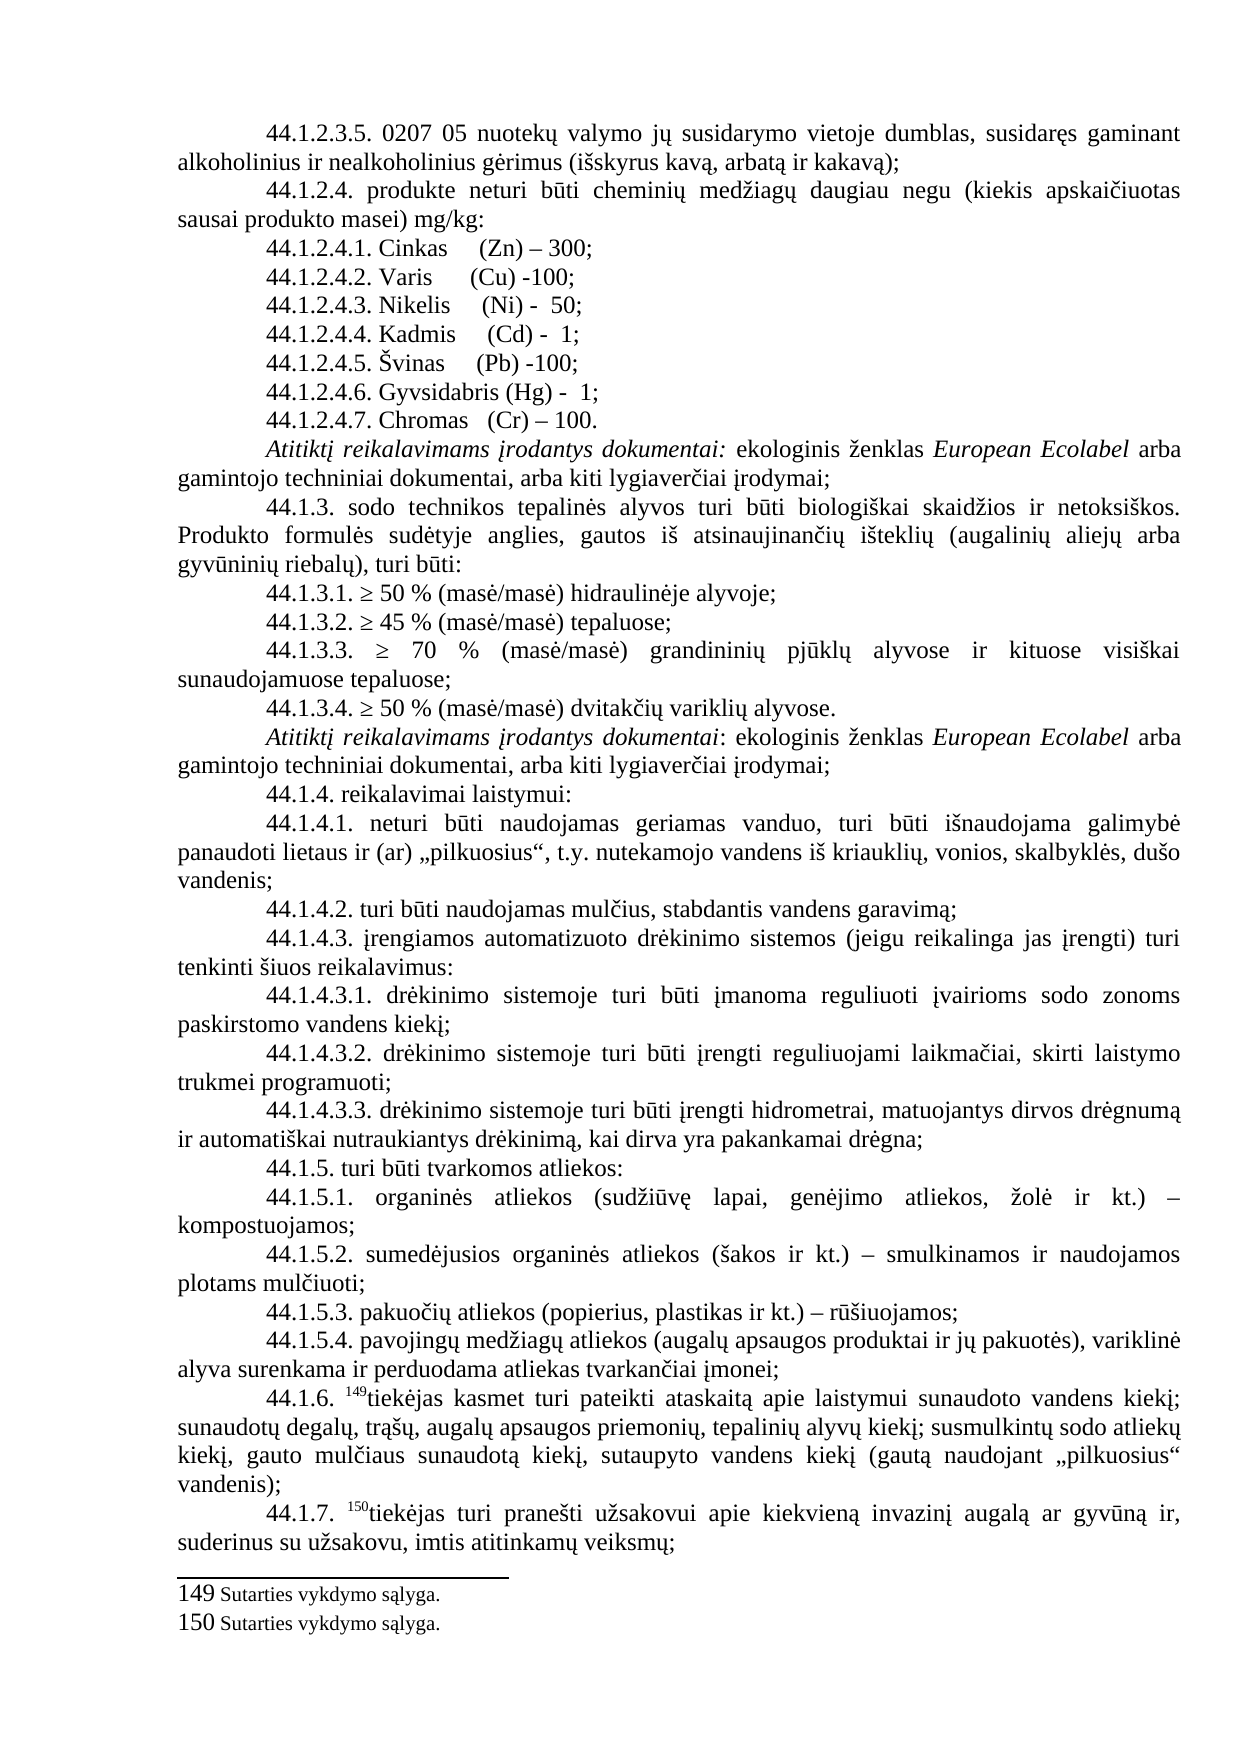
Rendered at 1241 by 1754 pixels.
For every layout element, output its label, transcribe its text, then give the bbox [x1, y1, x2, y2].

text 44.1.4.3.1. drėkinimo sistemoje turi būti įmanoma reguliuoti įvairioms sodo zonoms paskirstomo vandens kiekį; [177, 981, 1181, 1038]
text 44.1.7. tiekėjas turi pranešti užsakovui apie kiekvieną invazinį augalą ar gyvūną ir, suderinus su užsakovu, imtis atitinkamų veiksmų; [177, 1498, 1181, 1556]
text 44.1.2.3.5. 0207 05 nuotekų valymo jų susidarymo vietoje dumblas, susidaręs gaminant alkoholinius ir nealkoholinius gėrimus (išskyrus kavą, arbatą ir kakavą); [177, 118, 1181, 176]
text 44.1.3.1. ≥ 50 % (masė/masė) hidraulinėje alyvoje; [177, 578, 1181, 607]
text 44.1.5.3. pakuočių atliekos (popierius, plastikas ir kt.) – rūšiuojamos; [177, 1297, 1181, 1326]
text 44.1.5.2. sumedėjusios organinės atliekos (šakos ir kt.) – smulkinamos ir naudojamos plotams mulčiuoti; [177, 1239, 1181, 1297]
text 44.1.4.2. turi būti naudojamas mulčius, stabdantis vandens garavimą; [177, 894, 1181, 923]
text 44.1.6. tiekėjas kasmet turi pateikti ataskaitą apie laistymui sunaudoto vandens kiekį; sunaudotų degalų, trąšų, augalų apsaugos priemonių, tepalinių alyvų kiekį; susmulkintų sodo atliekų kiekį, gauto mulčiaus sunaudotą kiekį, sutaupyto vandens kiekį (gautą naudojant „pilkuosius“ vandenis); [177, 1383, 1181, 1498]
text 44.1.2.4.5. Švinas (Pb) -100; [177, 348, 1181, 377]
text 44.1.5.1. organinės atliekos (sudžiūvę lapai, genėjimo atliekos, žolė ir kt.) – kompostuojamos; [177, 1182, 1181, 1239]
text 44.1.2.4.6. Gyvsidabris (Hg) - 1; [177, 377, 1181, 406]
text 44.1.4.1. neturi būti naudojamas geriamas vanduo, turi būti išnaudojama galimybė panaudoti lietaus ir (ar) „pilkuosius“, t.y. nutekamojo vandens iš kriauklių, vonios, skalbyklės, dušo vandenis; [177, 808, 1181, 894]
text 44.1.3.2. ≥ 45 % (masė/masė) tepaluose; [177, 607, 1181, 636]
text 44.1.4.3.2. drėkinimo sistemoje turi būti įrengti reguliuojami laikmačiai, skirti laistymo trukmei programuoti; [177, 1038, 1181, 1096]
text 44.1.2.4.2. Varis (Cu) -100; [177, 262, 1181, 291]
text 44.1.2.4.7. Chromas (Cr) – 100. [177, 406, 1181, 434]
text 44.1.3.3. ≥ 70 % (masė/masė) grandininių pjūklų alyvose ir kituose visiškai sunaudojamuose tepaluose; [177, 636, 1181, 693]
text 44.1.2.4.4. Kadmis (Cd) - 1; [177, 319, 1181, 348]
text 44.1.3. sodo technikos tepalinės alyvos turi būti biologiškai skaidžios ir netoksiškos. Produkto formulės sudėtyje anglies, gautos iš atsinaujinančių išteklių (augalinių aliejų arba gyvūninių riebalų), turi būti: [177, 492, 1181, 578]
text Sutarties vykdymo sąlyga. [177, 1607, 1181, 1636]
text 44.1.5.4. pavojingų medžiagų atliekos (augalų apsaugos produktai ir jų pakuotės), variklinė alyva surenkama ir perduodama atliekas tvarkančiai įmonei; [177, 1326, 1181, 1383]
text Atitiktį reikalavimams įrodantys dokumentai: ekologinis ženklas European Ecolabel arba gamintojo techniniai dokumentai, arba kiti lygiaverčiai įrodymai; [177, 722, 1181, 779]
text Atitiktį reikalavimams įrodantys dokumentai: ekologinis ženklas European Ecolabel arba gamintojo techniniai dokumentai, arba kiti lygiaverčiai įrodymai; [177, 434, 1181, 492]
text 44.1.2.4.1. Cinkas (Zn) – 300; [177, 233, 1181, 262]
text 44.1.4.3.3. drėkinimo sistemoje turi būti įrengti hidrometrai, matuojantys dirvos drėgnumą ir automatiškai nutraukiantys drėkinimą, kai dirva yra pakankamai drėgna; [177, 1096, 1181, 1153]
text 44.1.4.3. įrengiamos automatizuoto drėkinimo sistemos (jeigu reikalinga jas įrengti) turi tenkinti šiuos reikalavimus: [177, 923, 1181, 981]
text 44.1.2.4.3. Nikelis (Ni) - 50; [177, 291, 1181, 319]
text 44.1.2.4. produkte neturi būti cheminių medžiagų daugiau negu (kiekis apskaičiuotas sausai produkto masei) mg/kg: [177, 176, 1181, 233]
text 44.1.5. turi būti tvarkomos atliekos: [177, 1153, 1181, 1182]
text Sutarties vykdymo sąlyga. [177, 1578, 1181, 1607]
text 44.1.3.4. ≥ 50 % (masė/masė) dvitakčių variklių alyvose. [177, 693, 1181, 722]
text 44.1.4. reikalavimai laistymui: [177, 779, 1181, 808]
